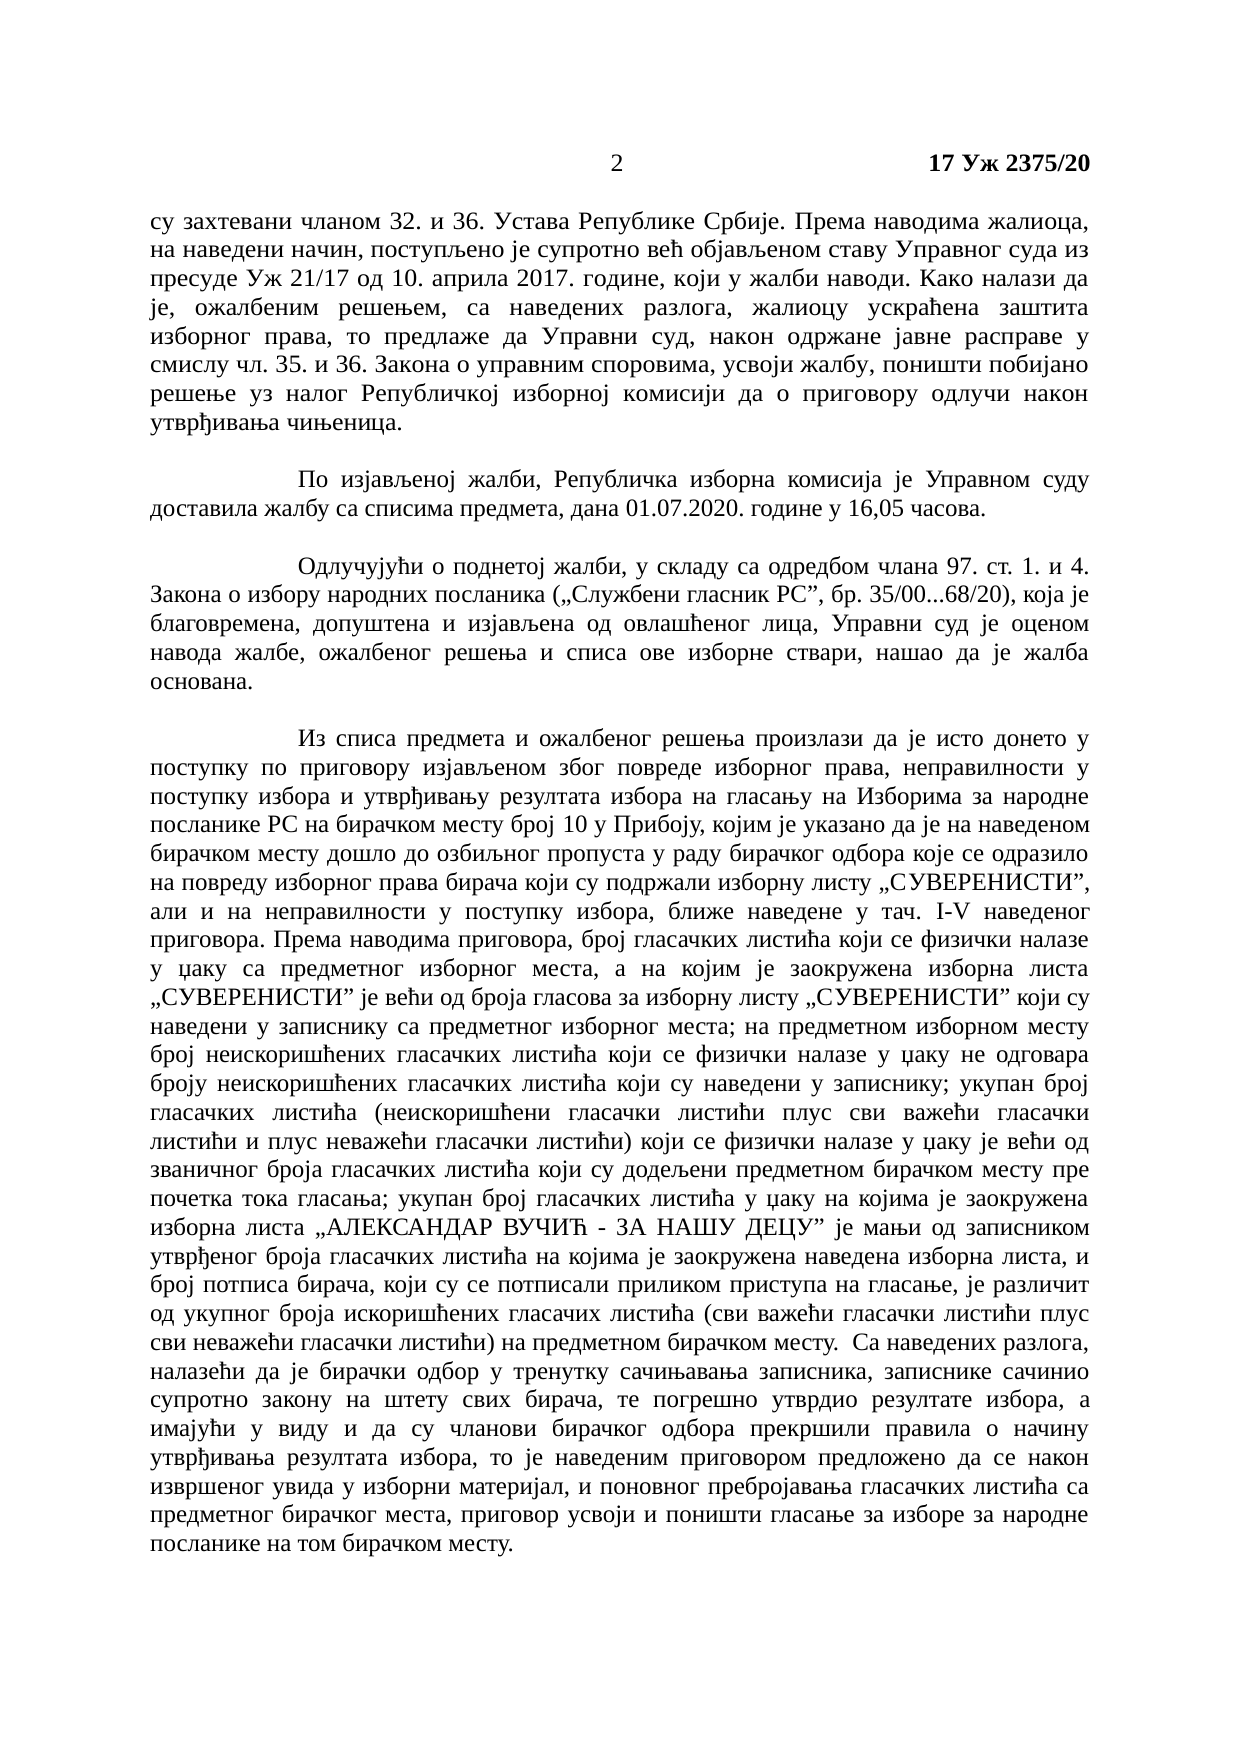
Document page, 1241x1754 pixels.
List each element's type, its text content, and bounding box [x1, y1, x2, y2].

text Из списа предмета и ожалбеног решења произлази да је исто донето у поступку по приговору изјављеном због повреде изборног права, неправилности у поступку избора и утврђивању резултата избора на гласању на Изборима за народне посланике РС на бирачком месту број 10 у Прибоју, којим је указано да је на наведеном бирачком месту дошло до озбиљног пропуста у раду бирачког одбора које се одразило на повреду изборног права бирача који су подржали изборну листу „СУВЕРЕНИСТИ”, али и на неправилности у поступку избора, ближе наведене у тач. I-V наведеног приговора. Према наводима приговора, број гласачких листића који се физички налазе у џаку са предметног изборног места, а на којим је заокружена изборна листа „СУВЕРЕНИСТИ” је већи од броја гласова за изборну листу „СУВЕРЕНИСТИ” који су наведени у записнику са предметног изборног места; на предметном изборном месту број неискоришћених гласачких листића који се физички налазе у џаку не одговара броју неискоришћених гласачких листића који су наведени у записнику; укупан број гласачких листића (неискоришћени гласачки листићи плус сви важећи гласачки листићи и плус неважећи гласачки листићи) који се физички налазе у џаку је већи од званичног броја гласачких листића који су додељени предметном бирачком месту пре почетка тока гласања; укупан број гласачких листића у џаку на којима је заокружена изборна листа „АЛЕКСАНДАР ВУЧИЋ - ЗА НАШУ ДЕЦУ” је мањи од записником утврђеног броја гласачких листића на којима је заокружена наведена изборна листа, и број потписа бирача, који су се потписали приликом приступа на гласање, је различит од укупног броја искоришћених гласачих листића (сви важећи гласачки листићи плус сви неважећи гласачки листићи) на предметном бирачком месту. Са наведених разлога, налазећи да је бирачки одбор у тренутку сачињавања записника, записнике сачинио супротно закону на штету свих бирача, те погрешно утврдио резултате избора, а имајући у виду и да су чланови бирачког одбора прекршили правила о начину утврђивања резултата избора, то је наведеним приговором предложено да се након извршеног увида у изборни материјал, и поновног пребројавања гласачких листића са предметног бирачког места, приговор усвоји и поништи гласање за изборе за народне посланике на том бирачком месту. [150, 723, 1090, 1557]
text По изјављеној жалби, Републичка изборна комисија је Управном суду доставила жалбу са списима предмета, дана 01.07.2020. године у 16,05 часова. [150, 464, 1090, 522]
text Одлучујући о поднетој жалби, у складу са одредбом члана 97. ст. 1. и 4. Закона о избору народних посланика („Службени гласник РС”, бр. 35/00...68/20), која је благовремена, допуштена и изјављена од овлашћеног лица, Управни суд је оценом навода жалбе, ожалбеног решења и списа ове изборне ствари, нашао да је жалба основана. [150, 551, 1090, 694]
text су захтевани чланом 32. и 36. Устава Републике Србије. Према наводима жалиоца, на наведени начин, поступљено је супротно већ објављеном ставу Управног суда из пресуде Уж 21/17 од 10. априла 2017. године, који у жалби наводи. Како налази да је, ожалбеним решењем, са наведених разлога, жалиоцу ускраћена заштита изборног права, то предлаже да Управни суд, након одржане јавне расправе у смислу чл. 35. и 36. Закона о управним споровима, усвоји жалбу, поништи побијано решење уз налог Републичкој изборној комисији да о приговору одлучи након утврђивања чињеница. [150, 206, 1090, 436]
